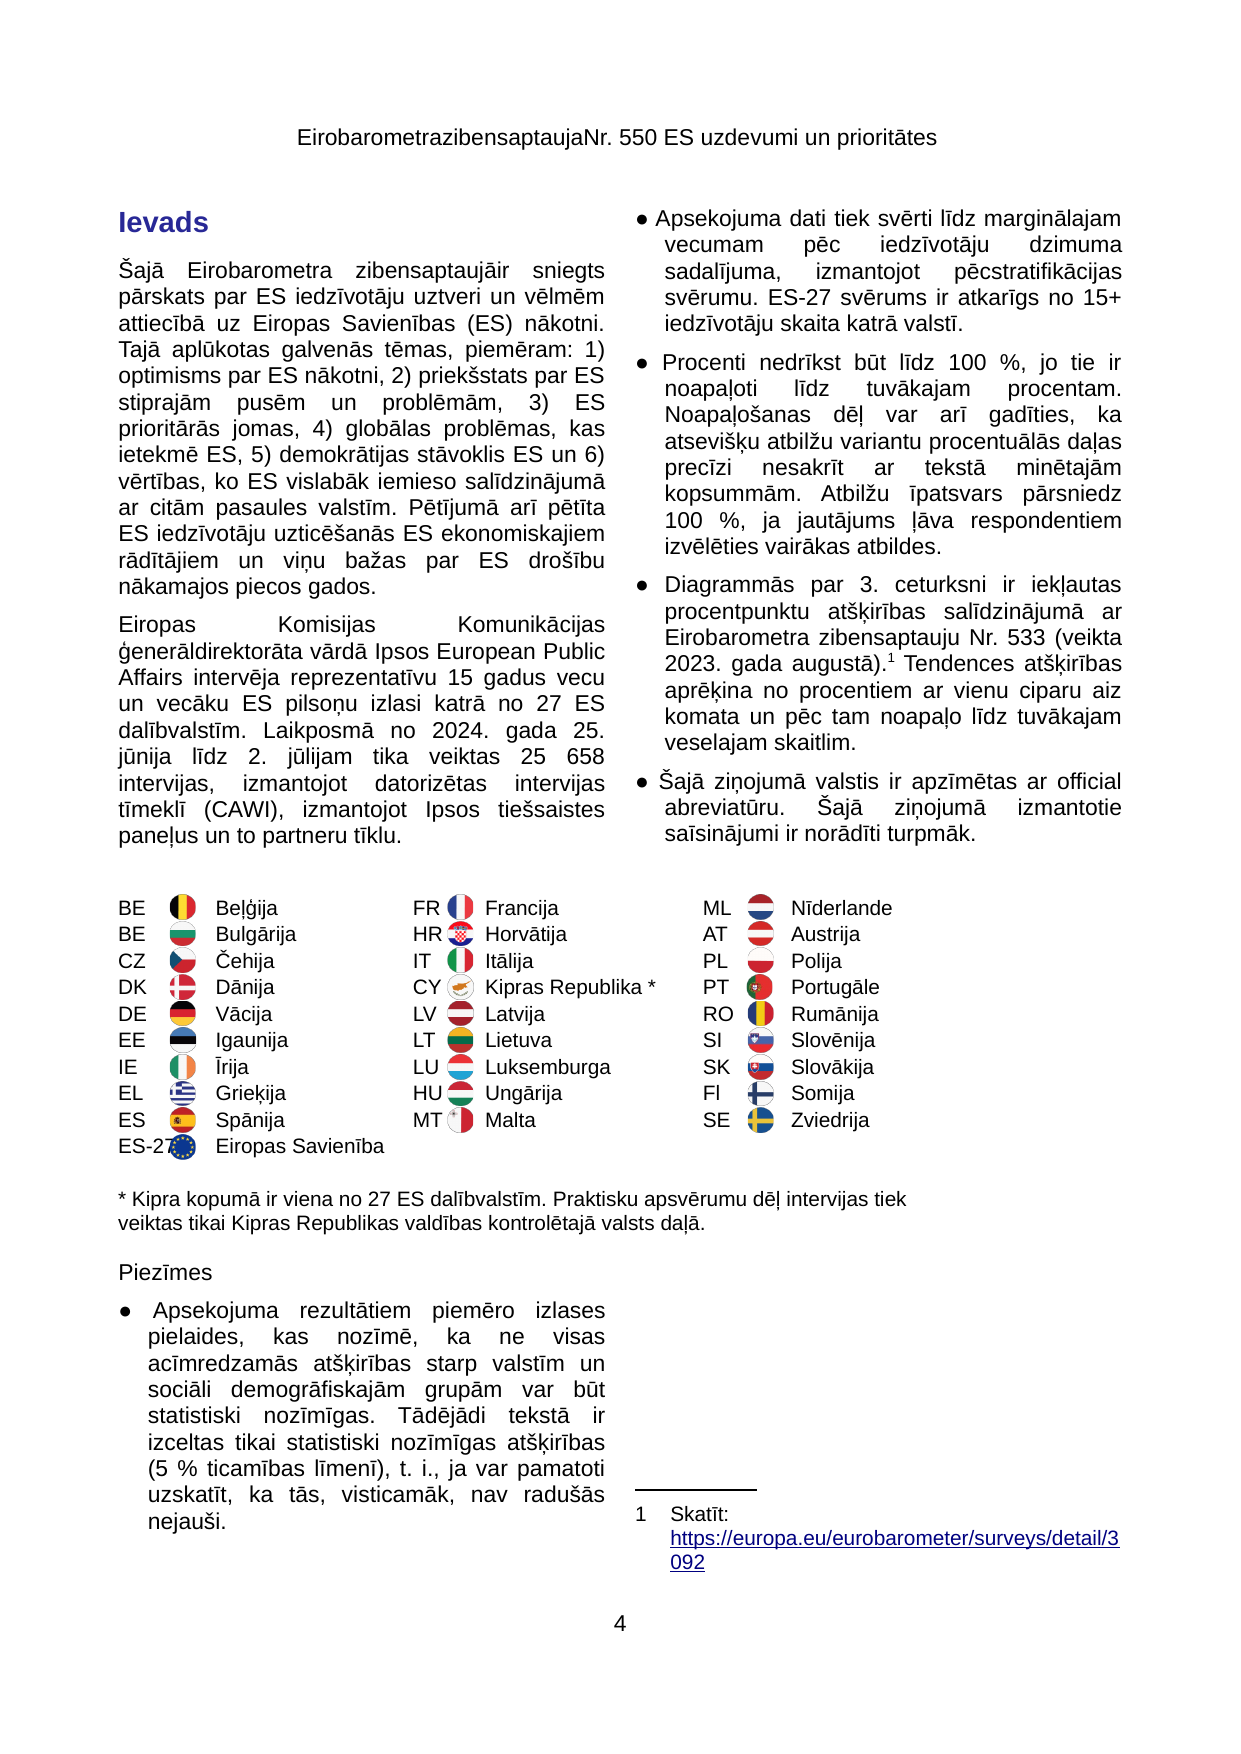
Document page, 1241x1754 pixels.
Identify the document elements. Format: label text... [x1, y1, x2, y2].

text Skatīt: https://europa.eu/eurobarometer/surveys/detail/3092 [635, 1502, 1122, 1574]
text Piezīmes [118, 899, 605, 1285]
picture [447, 1001, 474, 1026]
text Eiropas Komisijas Komunikācijas ģenerāldirektorāta vārdā Ipsos European Public Affairs intervēja reprezentatīvu 15 gadus vecu un vecāku ES pilsoņu izlasi katrā no 27 ES dalībvalstīm. Laikposmā no 2024. gada 25. jūnija līdz 2. jūlijam tika veiktas 25 658 intervijas, izmantojot datorizētas intervijas tīmeklī (CAWI), izmantojot Ipsos tiešsaistes paneļus un to partneru tīklu. [118, 611, 605, 848]
text ● Procenti nedrīkst būt līdz 100 %, jo tie ir noapaļoti līdz tuvākajam procentam. Noapaļošanas dēļ var arī gadīties, ka atsevišķu atbilžu variantu procentuālās daļas precīzi nesakrīt ar tekstā minētajām kopsummām. Atbilžu īpatsvars pārsniedz 100 %, ja jautājums ļāva respondentiem izvēlēties vairākas atbildes. [635, 348, 1122, 559]
picture [747, 1107, 774, 1133]
picture [447, 1107, 474, 1133]
picture [169, 1001, 196, 1026]
picture [746, 974, 773, 1000]
picture [447, 894, 474, 920]
picture [447, 974, 474, 1000]
subtitle Ievads [118, 205, 605, 238]
picture [169, 1027, 197, 1053]
picture [747, 1081, 774, 1106]
text ● Apsekojuma rezultātiem piemēro izlases pielaides, kas nozīmē, ka ne visas acīmredzamās atšķirības starp valstīm un sociāli demogrāfiskajām grupām var būt statistiski nozīmīgas. Tādējādi tekstā ir izceltas tikai statistiski nozīmīgas atšķirības (5 % ticamības līmenī), t. i., ja var pamatoti uzskatīt, ka tās, visticamāk, nav radušās nejauši. [118, 1297, 605, 1534]
picture [747, 947, 774, 973]
picture [447, 1054, 474, 1080]
picture [169, 974, 196, 1000]
picture [447, 1027, 474, 1053]
picture [447, 921, 474, 946]
picture [169, 1054, 196, 1080]
picture [169, 1134, 196, 1160]
picture [747, 1027, 774, 1053]
picture [747, 1054, 774, 1080]
picture [747, 921, 774, 946]
picture [169, 921, 196, 946]
picture [747, 1001, 774, 1026]
picture [169, 894, 196, 920]
picture [447, 1081, 474, 1106]
text Šajā Eirobarometra zibensaptaujāir sniegts pārskats par ES iedzīvotāju uztveri un vēlmēm attiecībā uz Eiropas Savienības (ES) nākotni. Tajā aplūkotas galvenās tēmas, piemēram: 1) optimisms par ES nākotni, 2) priekšstats par ES stiprajām pusēm un problēmām, 3) ES prioritārās jomas, 4) globālas problēmas, kas ietekmē ES, 5) demokrātijas stāvoklis ES un 6) vērtības, ko ES vislabāk iemieso salīdzinājumā ar citām pasaules valstīm. Pētījumā arī pētīta ES iedzīvotāju uzticēšanās ES ekonomiskajiem rādītājiem un viņu bažas par ES drošību nākamajos piecos gados. [118, 257, 605, 599]
text ● Diagrammās par 3. ceturksni ir iekļautas procentpunktu atšķirības salīdzinājumā ar Eirobarometra zibensaptauju Nr. 533 (veikta 2023. gada augustā). Tendences atšķirības aprēķina no procentiem ar vienu ciparu aiz komata un pēc tam noapaļo līdz tuvākajam veselajam skaitlim. [635, 571, 1122, 756]
text ● Apsekojuma dati tiek svērti līdz marginālajam vecumam pēc iedzīvotāju dzimuma sadalījuma, izmantojot pēcstratifikācijas svērumu. ES-27 svērums ir atkarīgs no 15+ iedzīvotāju skaita katrā valstī. [635, 205, 1122, 337]
picture [447, 947, 474, 973]
picture [169, 1081, 196, 1106]
picture [169, 947, 196, 973]
text ● Šajā ziņojumā valstis ir apzīmētas ar official abreviatūru. Šajā ziņojumā izmantotie saīsinājumi ir norādīti turpmāk. [635, 768, 1122, 847]
picture [169, 1107, 196, 1133]
picture [747, 894, 774, 920]
